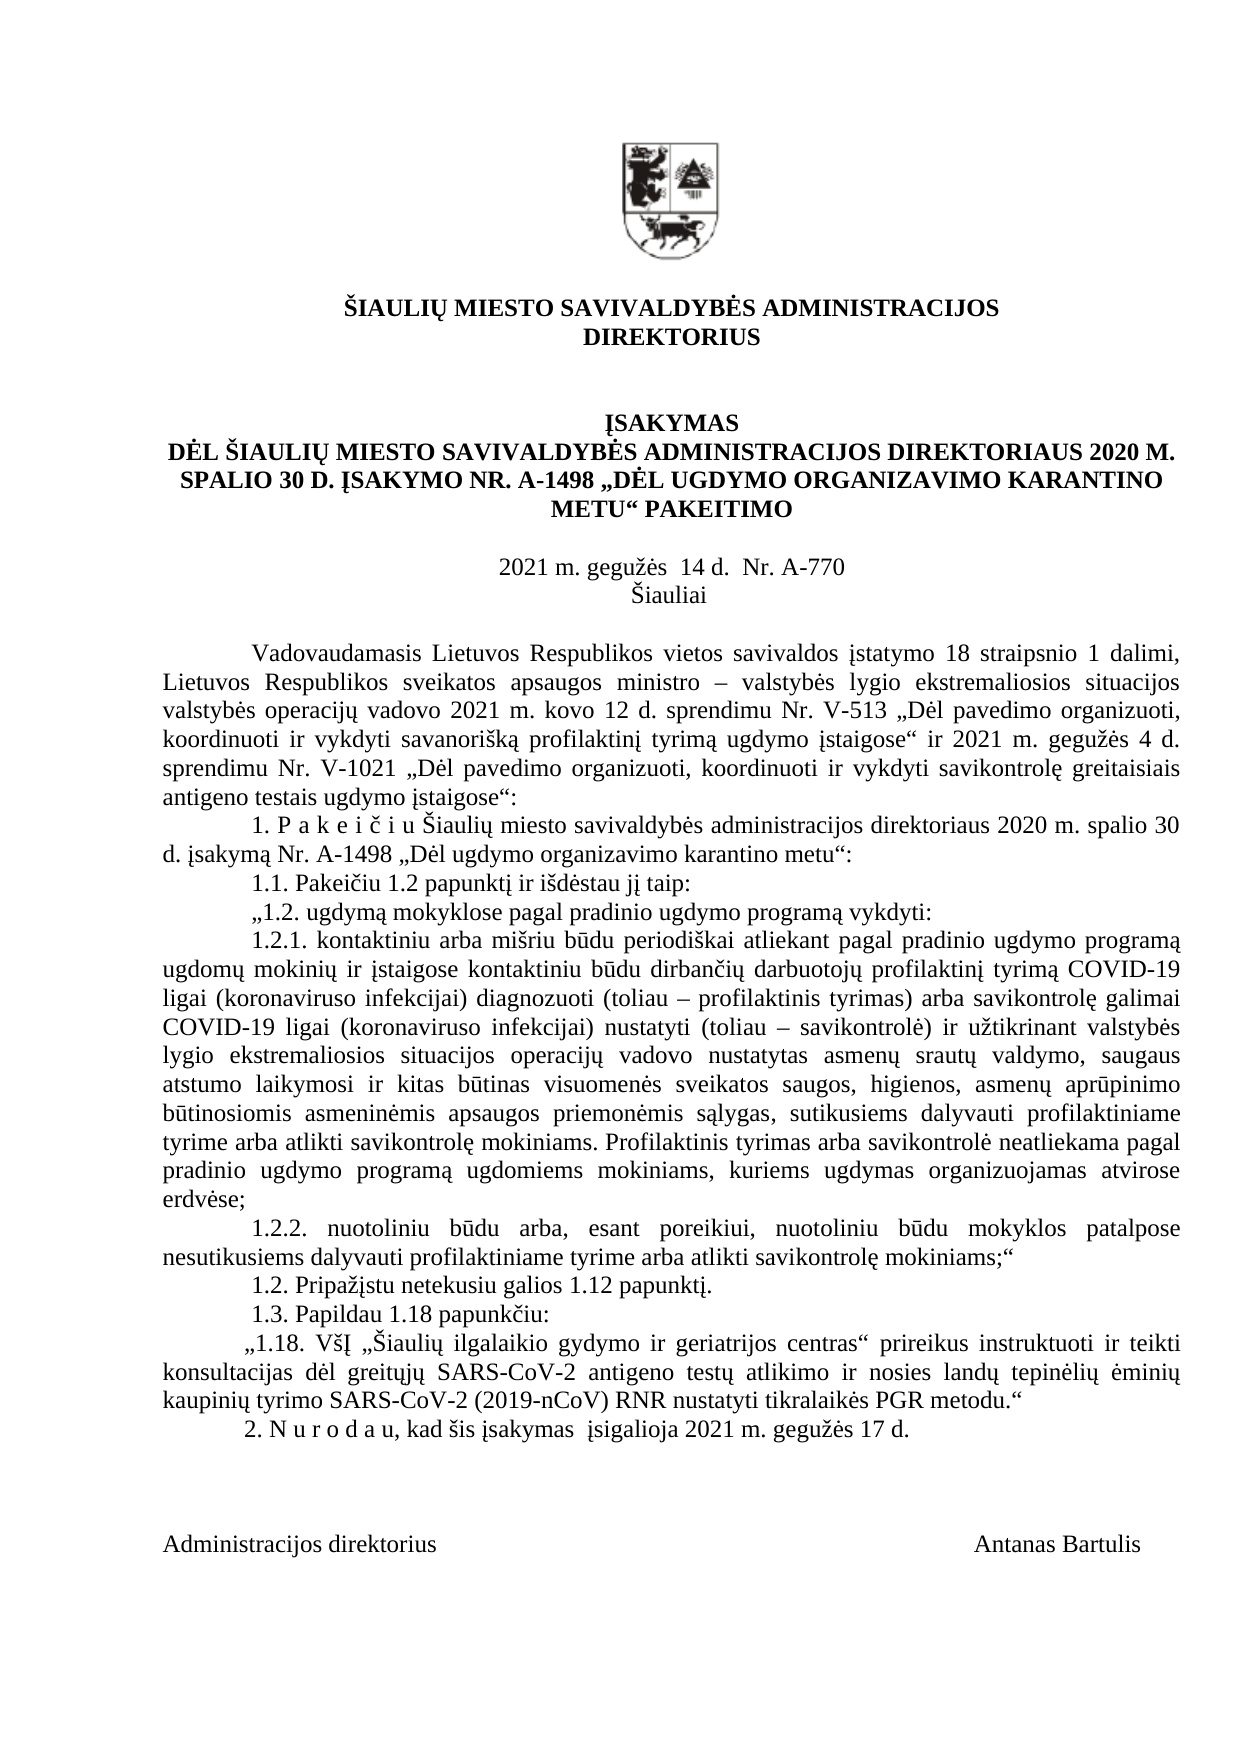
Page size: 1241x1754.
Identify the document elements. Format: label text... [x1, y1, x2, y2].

text 2. N u r o d a u, kad šis įsakymas įsigalioja 2021 m. gegužės 17 d. [162, 1414, 1181, 1443]
text Administracijos direktorius Antanas Bartulis [162, 1529, 1181, 1558]
text Šiauliai [162, 581, 1181, 609]
text 1.2. Pripažįstu netekusiu galios 1.12 papunktį. [162, 1271, 1181, 1299]
text 1.3. Papildau 1.18 papunkčiu: [162, 1299, 1181, 1328]
text Vadovaudamasis Lietuvos Respublikos vietos savivaldos įstatymo 18 straipsnio 1 dalimi, Lietuvos Respublikos sveikatos apsaugos ministro – valstybės lygio ekstremaliosios situacijos valstybės operacijų vadovo 2021 m. kovo 12 d. sprendimu Nr. V-513 „Dėl pavedimo organizuoti, koordinuoti ir vykdyti savanorišką profilaktinį tyrimą ugdymo įstaigose“ ir 2021 m. gegužės 4 d. sprendimu Nr. V-1021 „Dėl pavedimo organizuoti, koordinuoti ir vykdyti savikontrolę greitaisiais antigeno testais ugdymo įstaigose“: [162, 638, 1181, 811]
text ĮSAKYMAS [162, 408, 1181, 437]
text „1.18. VšĮ „Šiaulių ilgalaikio gydymo ir geriatrijos centras“ prireikus instruktuoti ir teikti konsultacijas dėl greitųjų SARS-CoV-2 antigeno testų atlikimo ir nosies landų tepinėlių ėminių kaupinių tyrimo SARS-CoV-2 (2019-nCoV) RNR nustatyti tikralaikės PGR metodu.“ [162, 1328, 1181, 1414]
text „1.2. ugdymą mokyklose pagal pradinio ugdymo programą vykdyti: [162, 897, 1181, 926]
text DĖL ŠIAULIŲ MIESTO SAVIVALDYBĖS ADMINISTRACIJOS DIREKTORIAUS 2020 M. SPALIO 30 D. ĮSAKYMO NR. A-1498 „DĖL UGDYMO ORGANIZAVIMO KARANTINO METU“ PAKEITIMO [162, 437, 1181, 523]
text 1.2.2. nuotoliniu būdu arba, esant poreikiui, nuotoliniu būdu mokyklos patalpose nesutikusiems dalyvauti profilaktiniame tyrime arba atlikti savikontrolę mokiniams;“ [162, 1213, 1181, 1271]
text 1. P a k e i č i u Šiaulių miesto savivaldybės administracijos direktoriaus 2020 m. spalio 30 d. įsakymą Nr. A-1498 „Dėl ugdymo organizavimo karantino metu“: [162, 811, 1181, 868]
text ŠIAULIŲ MIESTO SAVIVALDYBĖS ADMINISTRACIJOS [162, 293, 1181, 322]
text 2021 m. gegužės 14 d. Nr. A-770 [162, 552, 1181, 581]
text 1.1. Pakeičiu 1.2 papunktį ir išdėstau jį taip: [162, 868, 1181, 897]
text DIREKTORIUS [162, 322, 1181, 351]
text 1.2.1. kontaktiniu arba mišriu būdu periodiškai atliekant pagal pradinio ugdymo programą ugdomų mokinių ir įstaigose kontaktiniu būdu dirbančių darbuotojų profilaktinį tyrimą COVID-19 ligai (koronaviruso infekcijai) diagnozuoti (toliau – profilaktinis tyrimas) arba savikontrolę galimai COVID-19 ligai (koronaviruso infekcijai) nustatyti (toliau – savikontrolė) ir užtikrinant valstybės lygio ekstremaliosios situacijos operacijų vadovo nustatytas asmenų srautų valdymo, saugaus atstumo laikymosi ir kitas būtinas visuomenės sveikatos saugos, higienos, asmenų aprūpinimo būtinosiomis asmeninėmis apsaugos priemonėmis sąlygas, sutikusiems dalyvauti profilaktiniame tyrime arba atlikti savikontrolę mokiniams. Profilaktinis tyrimas arba savikontrolė neatliekama pagal pradinio ugdymo programą ugdomiems mokiniams, kuriems ugdymas organizuojamas atvirose erdvėse; [162, 926, 1181, 1213]
